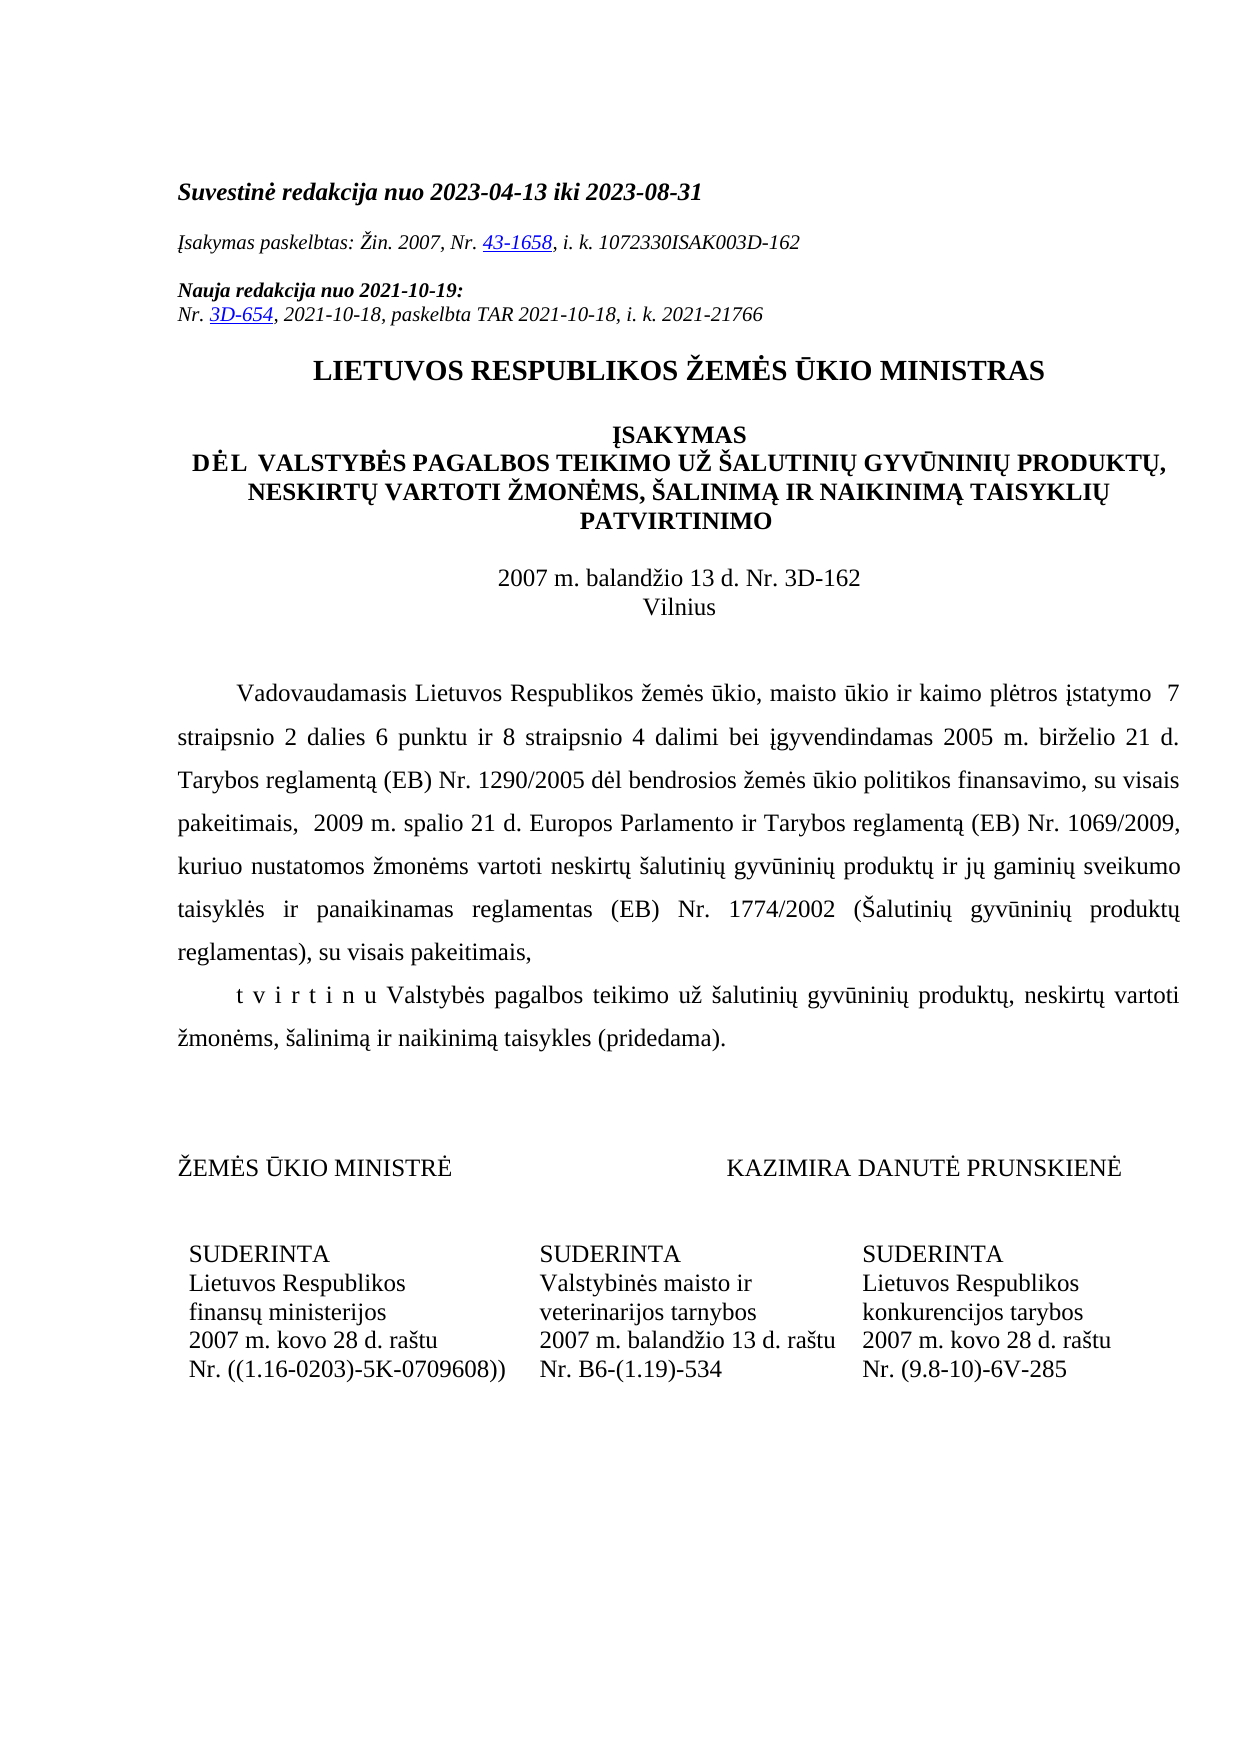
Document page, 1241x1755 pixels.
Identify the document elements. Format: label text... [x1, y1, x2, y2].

table_header SUDERINTA Lietuvos Respublikos finansų ministerijos 2007 m. kovo 28 d. raštu Nr. ((1.16-0203)-5K-0709608)) [177, 1239, 528, 1383]
text t v i r t i n u Valstybės pagalbos teikimo už šalutinių gyvūninių produktų, neskirtų vartoti žmonėms, šalinimą ir naikinimą taisykles (pridedama). [177, 980, 1181, 1052]
text LIETUVOS RESPUBLIKOS ŽEMĖS ŪKIO MINISTRAS [177, 353, 1181, 386]
table_header SUDERINTA Valstybinės maisto ir veterinarijos tarnybos 2007 m. balandžio 13 d. raštu Nr. B6-(1.19)-534 [528, 1239, 851, 1383]
text Vadovaudamasis Lietuvos Respublikos žemės ūkio, maisto ūkio ir kaimo plėtros įstatymo 7 straipsnio 2 dalies 6 punktu ir 8 straipsnio 4 dalimi bei įgyvendindamas 2005 m. birželio 21 d. Tarybos reglamentą (EB) Nr. 1290/2005 dėl bendrosios žemės ūkio politikos finansavimo, su visais pakeitimais, 2009 m. spalio 21 d. Europos Parlamento ir Tarybos reglamentą (EB) Nr. 1069/2009, kuriuo nustatomos žmonėms vartoti neskirtų šalutinių gyvūninių produktų ir jų gaminių sveikumo taisyklės ir panaikinamas reglamentas (EB) Nr. 1774/2002 (Šalutinių gyvūninių produktų reglamentas), su visais pakeitimais, [177, 678, 1181, 966]
text Nr. 3D-654, 2021-10-18, paskelbta TAR 2021-10-18, i. k. 2021-21766 [177, 302, 1181, 326]
text Suvestinė redakcija nuo 2023-04-13 iki 2023-08-31 [177, 177, 1181, 206]
table_header SUDERINTA Lietuvos Respublikos konkurencijos tarybos 2007 m. kovo 28 d. raštu Nr. (9.8-10)-6V-285 [851, 1239, 1173, 1383]
text DĖL VALSTYBĖS PAGALBOS TEIKIMO UŽ ŠALUTINIŲ GYVŪNINIŲ PRODUKTŲ, NESKIRTŲ VARTOTI ŽMONĖMS, ŠALINIMĄ IR NAIKINIMĄ TAISYKLIŲ PATVIRTINIMO [177, 448, 1181, 535]
text ŽEMĖS ŪKIO MINISTRĖ KAZIMIRA DANUTĖ PRUNSKIENĖ [177, 1153, 1181, 1182]
text Vilnius [177, 592, 1181, 621]
text Nauja redakcija nuo 2021-10-19: [177, 278, 1181, 302]
text 2007 m. balandžio 13 d. Nr. 3D-162 [177, 563, 1181, 592]
text Įsakymas paskelbtas: Žin. 2007, Nr. 43-1658, i. k. 1072330ISAK003D-162 [177, 230, 1181, 254]
text ĮSAKYMAS [177, 420, 1181, 448]
